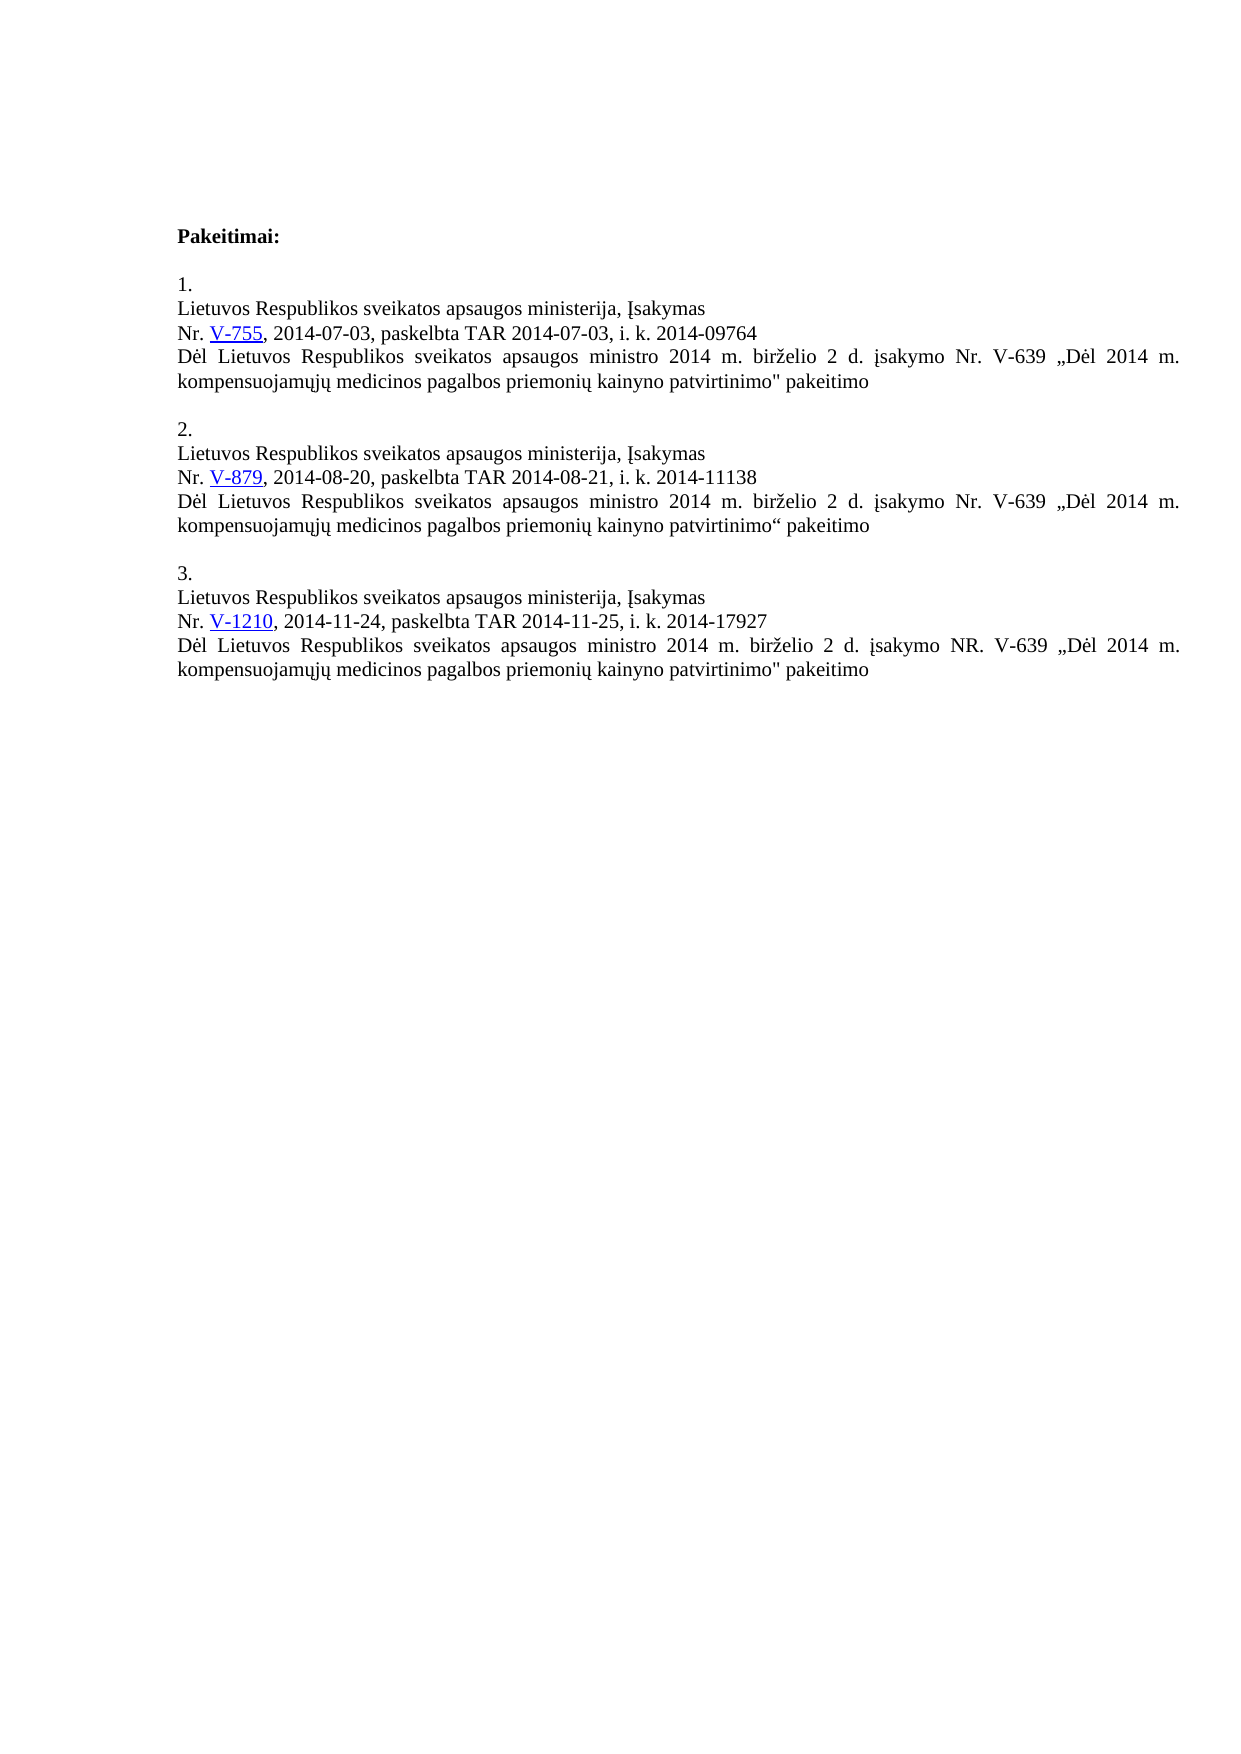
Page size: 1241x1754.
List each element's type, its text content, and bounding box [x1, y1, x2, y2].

text Nr. V-879, 2014-08-20, paskelbta TAR 2014-08-21, i. k. 2014-11138 [177, 465, 1181, 489]
text Lietuvos Respublikos sveikatos apsaugos ministerija, Įsakymas [177, 585, 1181, 609]
text 1. [177, 272, 1181, 296]
text Dėl Lietuvos Respublikos sveikatos apsaugos ministro 2014 m. birželio 2 d. įsakymo NR. V-639 „Dėl 2014 m. kompensuojamųjų medicinos pagalbos priemonių kainyno patvirtinimo" pakeitimo [177, 633, 1181, 681]
text Nr. V-755, 2014-07-03, paskelbta TAR 2014-07-03, i. k. 2014-09764 [177, 320, 1181, 344]
text Lietuvos Respublikos sveikatos apsaugos ministerija, Įsakymas [177, 296, 1181, 320]
text Nr. V-1210, 2014-11-24, paskelbta TAR 2014-11-25, i. k. 2014-17927 [177, 609, 1181, 633]
text 3. [177, 561, 1181, 585]
text Dėl Lietuvos Respublikos sveikatos apsaugos ministro 2014 m. birželio 2 d. įsakymo Nr. V-639 „Dėl 2014 m. kompensuojamųjų medicinos pagalbos priemonių kainyno patvirtinimo" pakeitimo [177, 344, 1181, 393]
text 2. [177, 417, 1181, 441]
text Pakeitimai: [177, 224, 1181, 248]
text Dėl Lietuvos Respublikos sveikatos apsaugos ministro 2014 m. birželio 2 d. įsakymo Nr. V-639 „Dėl 2014 m. kompensuojamųjų medicinos pagalbos priemonių kainyno patvirtinimo“ pakeitimo [177, 489, 1181, 537]
text Lietuvos Respublikos sveikatos apsaugos ministerija, Įsakymas [177, 441, 1181, 465]
